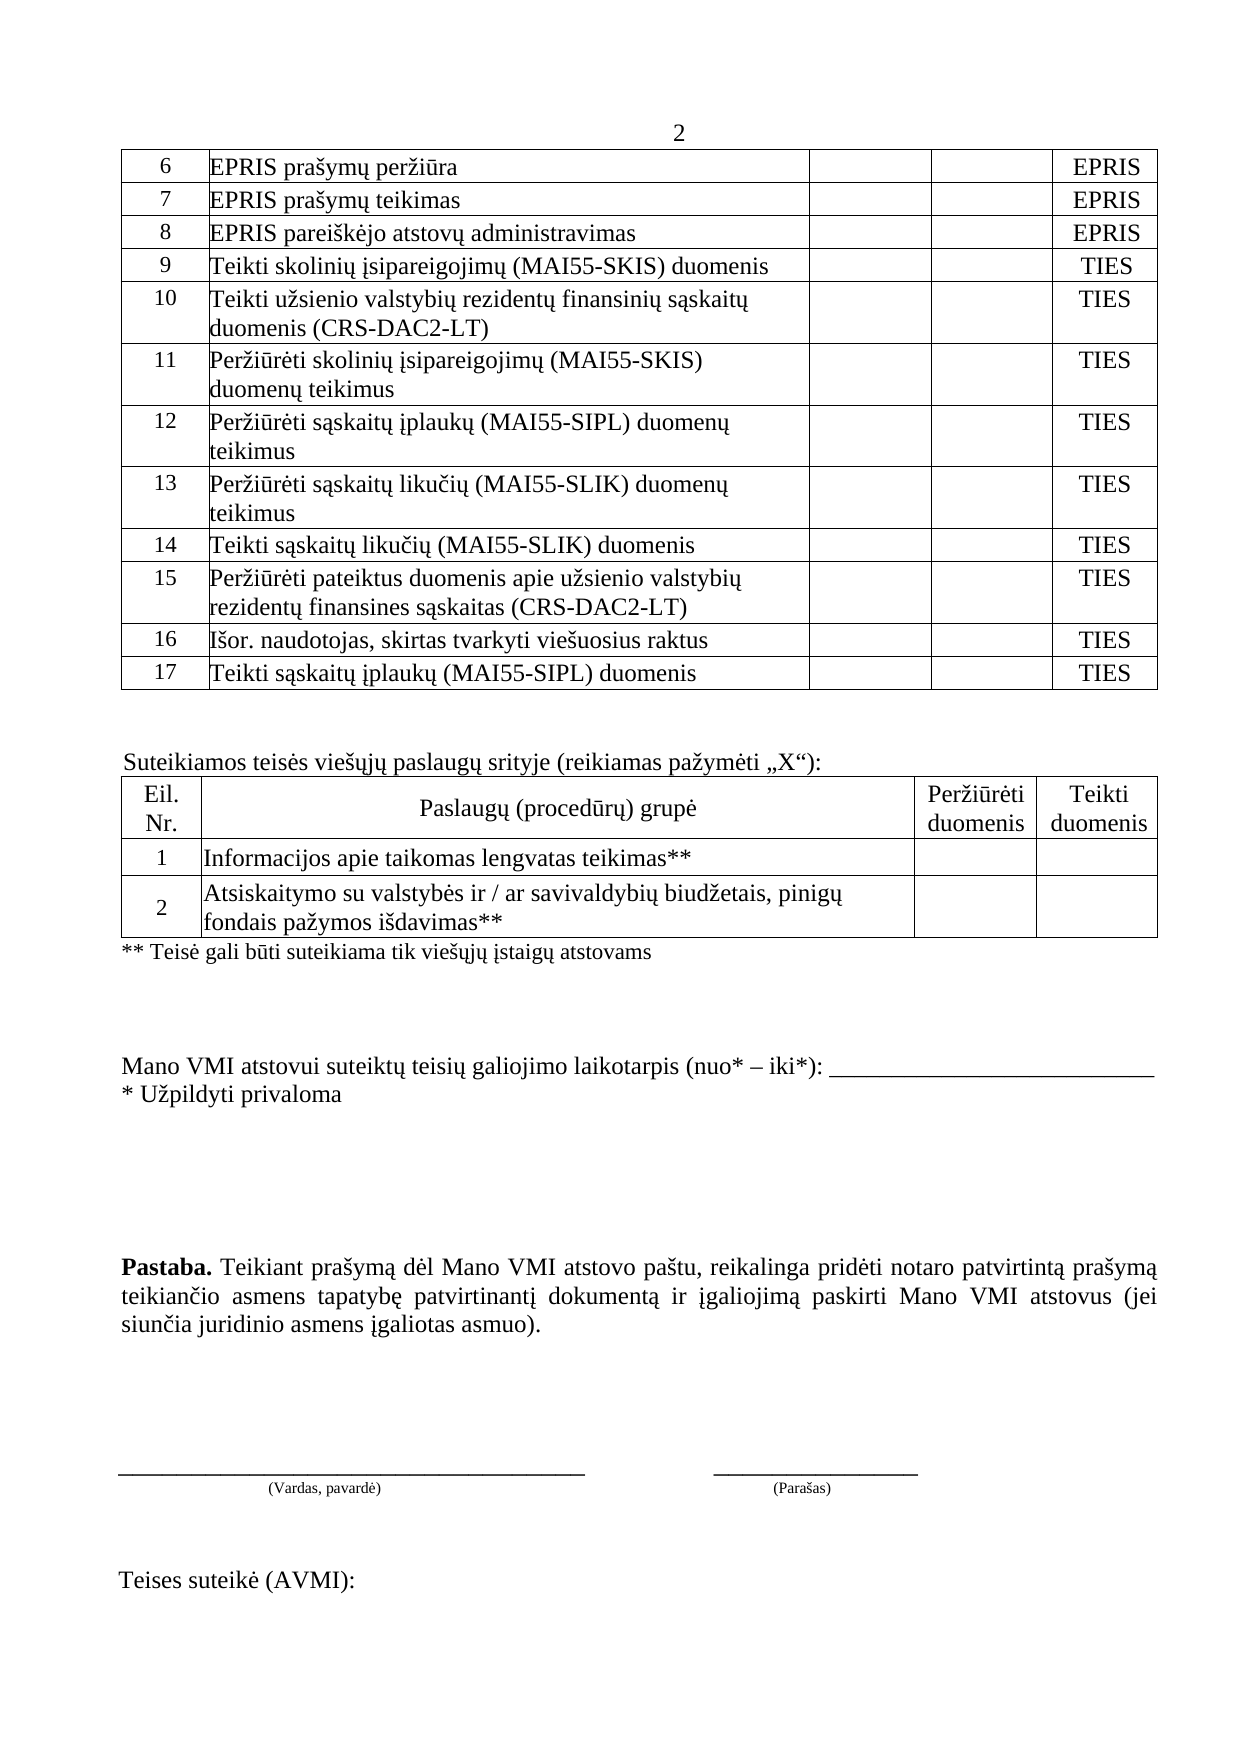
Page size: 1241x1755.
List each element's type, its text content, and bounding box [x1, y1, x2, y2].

table_cell EPRIS [1053, 216, 1157, 248]
table_cell [932, 529, 1052, 561]
table_cell Išor. naudotojas, skirtas tvarkyti viešuosius raktus [210, 624, 809, 656]
table_cell 12 [122, 406, 209, 466]
table_cell [810, 282, 931, 343]
table_cell [810, 529, 931, 561]
table_header Eil. Nr. [122, 777, 201, 838]
table_cell 14 [122, 529, 209, 561]
table_cell [810, 150, 931, 182]
table_cell 15 [122, 562, 209, 623]
table_cell [810, 216, 931, 248]
table_cell 7 [122, 183, 209, 215]
table_cell EPRIS [1053, 183, 1157, 215]
table_cell EPRIS [1053, 150, 1157, 182]
table_cell [932, 562, 1052, 623]
table_cell EPRIS pareiškėjo atstovų administravimas [210, 216, 809, 248]
table_cell Peržiūrėti sąskaitų įplaukų (MAI55-SIPL) duomenų teikimus [210, 406, 809, 466]
table_cell Teikti sąskaitų likučių (MAI55-SLIK) duomenis [210, 529, 809, 561]
table_header Peržiūrėti duomenis [915, 777, 1036, 838]
table_cell TIES [1053, 344, 1157, 404]
table_cell [932, 467, 1052, 528]
table_header Paslaugų (procedūrų) grupė [202, 777, 914, 838]
table_cell [932, 150, 1052, 182]
table_cell [810, 249, 931, 281]
table_cell TIES [1053, 529, 1157, 561]
table_cell [932, 216, 1052, 248]
table_cell Teikti sąskaitų įplaukų (MAI55-SIPL) duomenis [210, 657, 809, 689]
table_cell Peržiūrėti skolinių įsipareigojimų (MAI55-SKIS) duomenų teikimus [210, 344, 809, 404]
table_cell [1037, 839, 1157, 875]
table_cell [932, 406, 1052, 466]
table_cell [810, 467, 931, 528]
table_cell Atsiskaitymo su valstybės ir / ar savivaldybių biudžetais, pinigų fondais pažymos išdavimas** [202, 876, 914, 937]
table_cell [915, 839, 1036, 875]
table_cell 11 [122, 344, 209, 404]
table_cell [932, 183, 1052, 215]
table_cell [1037, 876, 1157, 937]
table_cell Peržiūrėti sąskaitų likučių (MAI55-SLIK) duomenų teikimus [210, 467, 809, 528]
text Teises suteikė (AVMI): [118, 1565, 1181, 1594]
table_cell 1 [122, 839, 201, 875]
table_cell 17 [122, 657, 209, 689]
table_cell 10 [122, 282, 209, 343]
table_cell TIES [1053, 406, 1157, 466]
table_cell [810, 657, 931, 689]
table_cell [932, 344, 1052, 404]
table_cell 6 [122, 150, 209, 182]
table_cell 9 [122, 249, 209, 281]
table_cell EPRIS prašymų teikimas [210, 183, 809, 215]
table_cell [810, 624, 931, 656]
table_cell Teikti skolinių įsipareigojimų (MAI55-SKIS) duomenis [210, 249, 809, 281]
text ________________________________ ______________ [118, 1445, 1181, 1479]
table_cell 8 [122, 216, 209, 248]
table_cell Peržiūrėti pateiktus duomenis apie užsienio valstybių rezidentų finansines sąskaitas (CRS-DAC2-LT) [210, 562, 809, 623]
table_cell Teikti užsienio valstybių rezidentų finansinių sąskaitų duomenis (CRS-DAC2-LT) [210, 282, 809, 343]
table_cell [810, 406, 931, 466]
table_cell Informacijos apie taikomas lengvatas teikimas** [202, 839, 914, 875]
table_cell 2 [122, 876, 201, 937]
table_cell [810, 183, 931, 215]
table_header Teikti duomenis [1037, 777, 1157, 838]
table_cell 16 [122, 624, 209, 656]
table_cell TIES [1053, 249, 1157, 281]
table_cell [932, 282, 1052, 343]
table_cell [810, 344, 931, 404]
table_cell [932, 249, 1052, 281]
table_cell [915, 876, 1036, 937]
table_cell [932, 624, 1052, 656]
table_cell [932, 657, 1052, 689]
table_cell EPRIS prašymų peržiūra [210, 150, 809, 182]
table_cell TIES [1053, 624, 1157, 656]
table_cell TIES [1053, 282, 1157, 343]
table_cell TIES [1053, 467, 1157, 528]
table_cell [810, 562, 931, 623]
table_cell Suteikiamos teisės viešųjų paslaugų srityje (reikiamas pažymėti „X“): ** Teisė gali būti suteikiama tik viešųjų įstaigų atstovams Mano VMI atstovui suteiktų teisių galiojimo laikotarpis (nuo* – iki*): __________________________ * Užpildyti privaloma Pastaba. Teikiant prašymą dėl Mano VMI atstovo paštu, reikalinga pridėti notaro patvirtintą prašymą teikiančio asmens tapatybę patvirtinantį dokumentą ir įgaliojimą paskirti Mano VMI atstovus (jei siunčia juridinio asmens įgaliotas asmuo). [120, 148, 1160, 1445]
text (Vardas, pavardė) (Parašas) [118, 1479, 1181, 1508]
table_cell 13 [122, 467, 209, 528]
table_cell TIES [1053, 657, 1157, 689]
table_cell TIES [1053, 562, 1157, 623]
